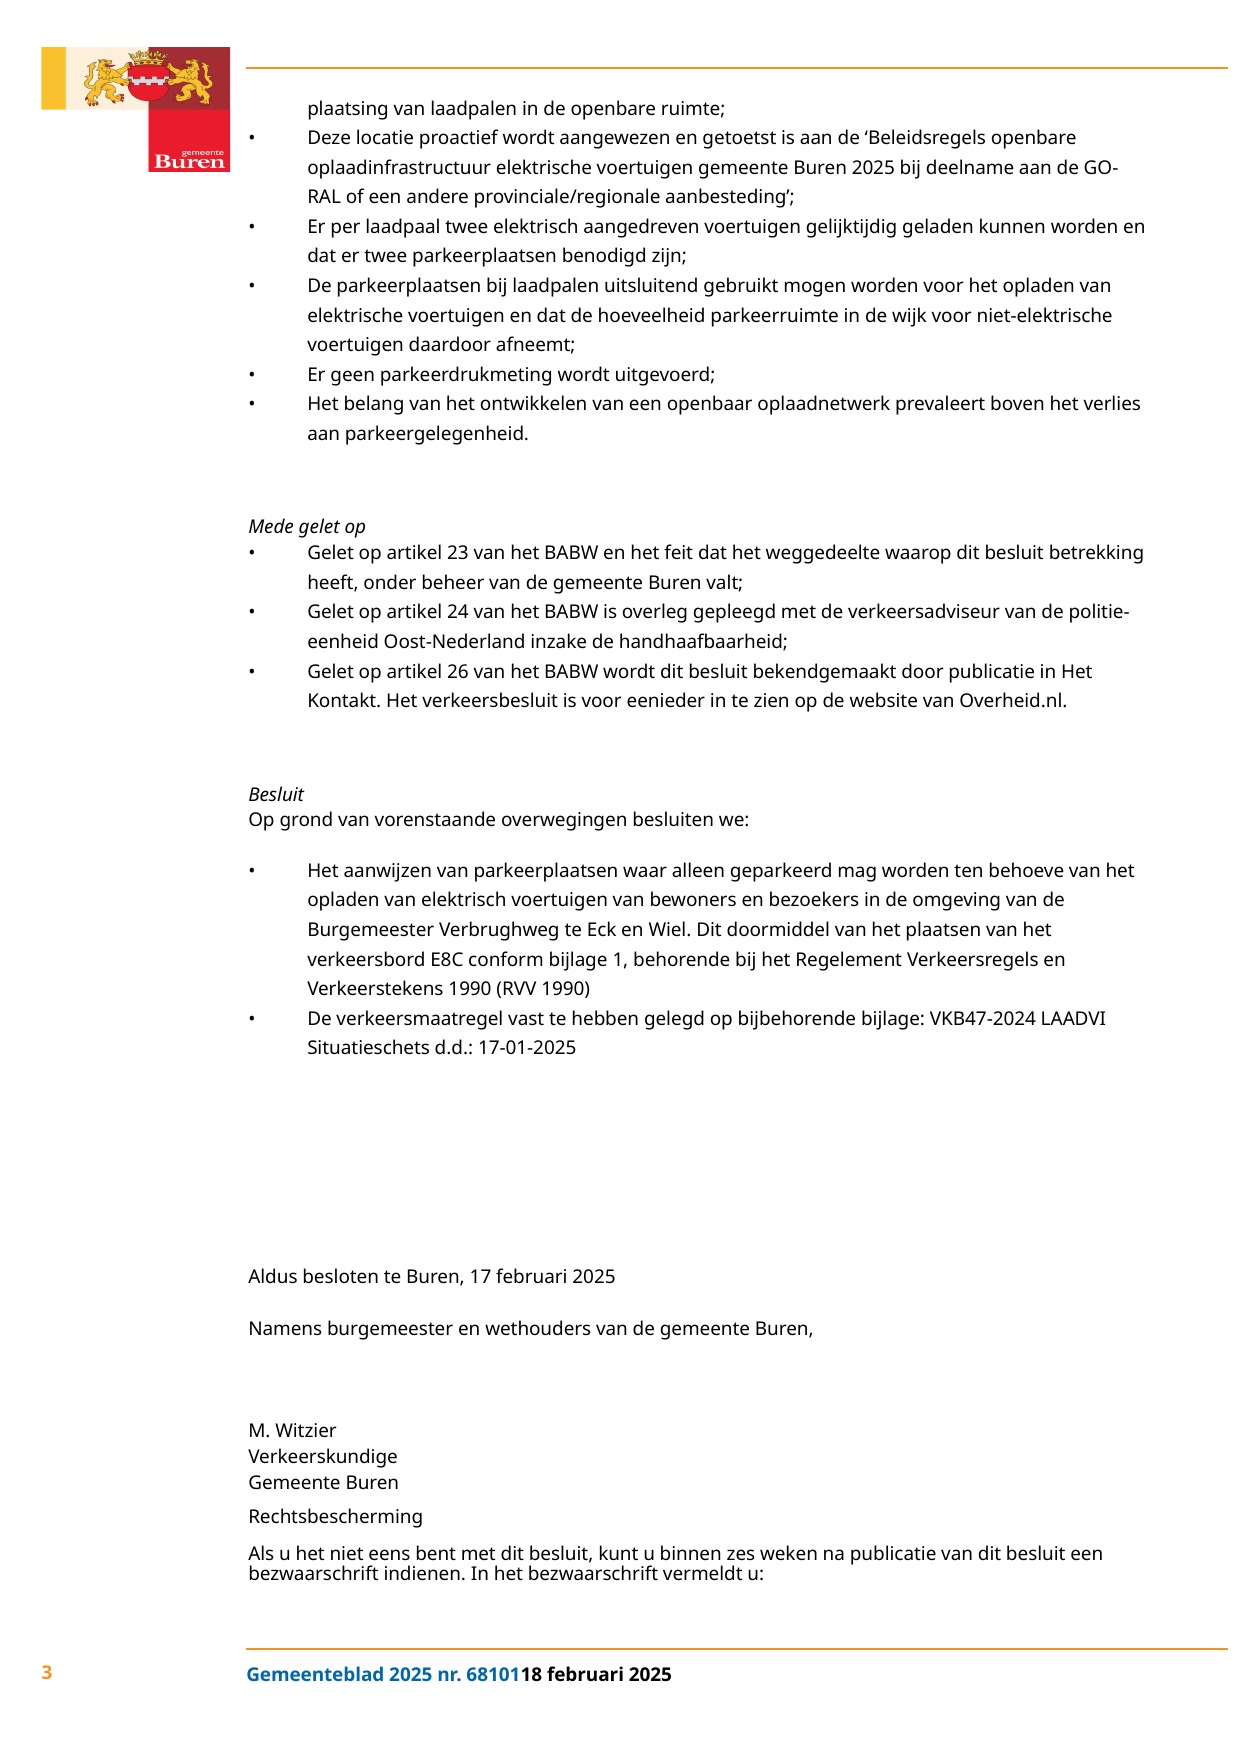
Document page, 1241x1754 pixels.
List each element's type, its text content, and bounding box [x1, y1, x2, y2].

text Namens burgemeester en wethouders van de gemeente Buren, [248, 1315, 1152, 1340]
text Aldus besloten te Buren, 17 februari 2025 [248, 1263, 1152, 1289]
picture [41, 47, 231, 172]
list Er geen parkeerdrukmeting wordt uitgevoerd; [248, 361, 1152, 387]
text Mede gelet op [248, 514, 1152, 539]
list De parkeerplaatsen bij laadpalen uitsluitend gebruikt mogen worden voor het opladen van elektrische voertuigen en dat de hoeveelheid parkeerruimte in de wijk voor niet-elektrische voertuigen daardoor afneemt; [248, 272, 1152, 357]
text Besluit [248, 781, 1152, 807]
text M. Witzier [248, 1418, 1152, 1443]
list Deze locatie proactief wordt aangewezen en getoetst is aan de ‘Beleidsregels openbare oplaadinfrastructuur elektrische voertuigen gemeente Buren 2025 bij deelname aan de GO-RAL of een andere provinciale/regionale aanbesteding’; [248, 124, 1152, 209]
text Verkeerskundige [248, 1443, 1152, 1469]
text Gemeente Buren [248, 1469, 1152, 1495]
list Gelet op artikel 23 van het BABW en het feit dat het weggedeelte waarop dit besluit betrekking heeft, onder beheer van de gemeente Buren valt; [248, 539, 1152, 595]
list Het aanwijzen van parkeerplaatsen waar alleen geparkeerd mag worden ten behoeve van het opladen van elektrisch voertuigen van bewoners en bezoekers in de omgeving van de Burgemeester Verbrughweg te Eck en Wiel. Dit doormiddel van het plaatsen van het verkeersbord E8C conform bijlage 1, behorende bij het Regelement Verkeersregels en Verkeerstekens 1990 (RVV 1990) [248, 857, 1152, 1001]
list Gelet op artikel 26 van het BABW wordt dit besluit bekendgemaakt door publicatie in Het Kontakt. Het verkeersbesluit is voor eenieder in te zien op de website van Overheid.nl. [248, 658, 1152, 713]
text Op grond van vorenstaande overwegingen besluiten we: [248, 807, 1152, 832]
list Het belang van het ontwikkelen van een openbaar oplaadnetwerk prevaleert boven het verlies aan parkeergelegenheid. [248, 391, 1152, 446]
text Rechtsbescherming [248, 1508, 1152, 1528]
list Er per laadpaal twee elektrisch aangedreven voertuigen gelijktijdig geladen kunnen worden en dat er twee parkeerplaatsen benodigd zijn; [248, 213, 1152, 268]
list plaatsing van laadpalen in de openbare ruimte; [248, 95, 1152, 121]
list De verkeersmaatregel vast te hebben gelegd op bijbehorende bijlage: VKB47-2024 LAADVI Situatieschets d.d.: 17-01-2025 [248, 1005, 1152, 1060]
text Als u het niet eens bent met dit besluit, kunt u binnen zes weken na publicatie van dit besluit een bezwaarschrift indienen. In het bezwaarschrift vermeldt u: [248, 1545, 1152, 1584]
list Gelet op artikel 24 van het BABW is overleg gepleegd met de verkeersadviseur van de politie-eenheid Oost-Nederland inzake de handhaafbaarheid; [248, 599, 1152, 654]
